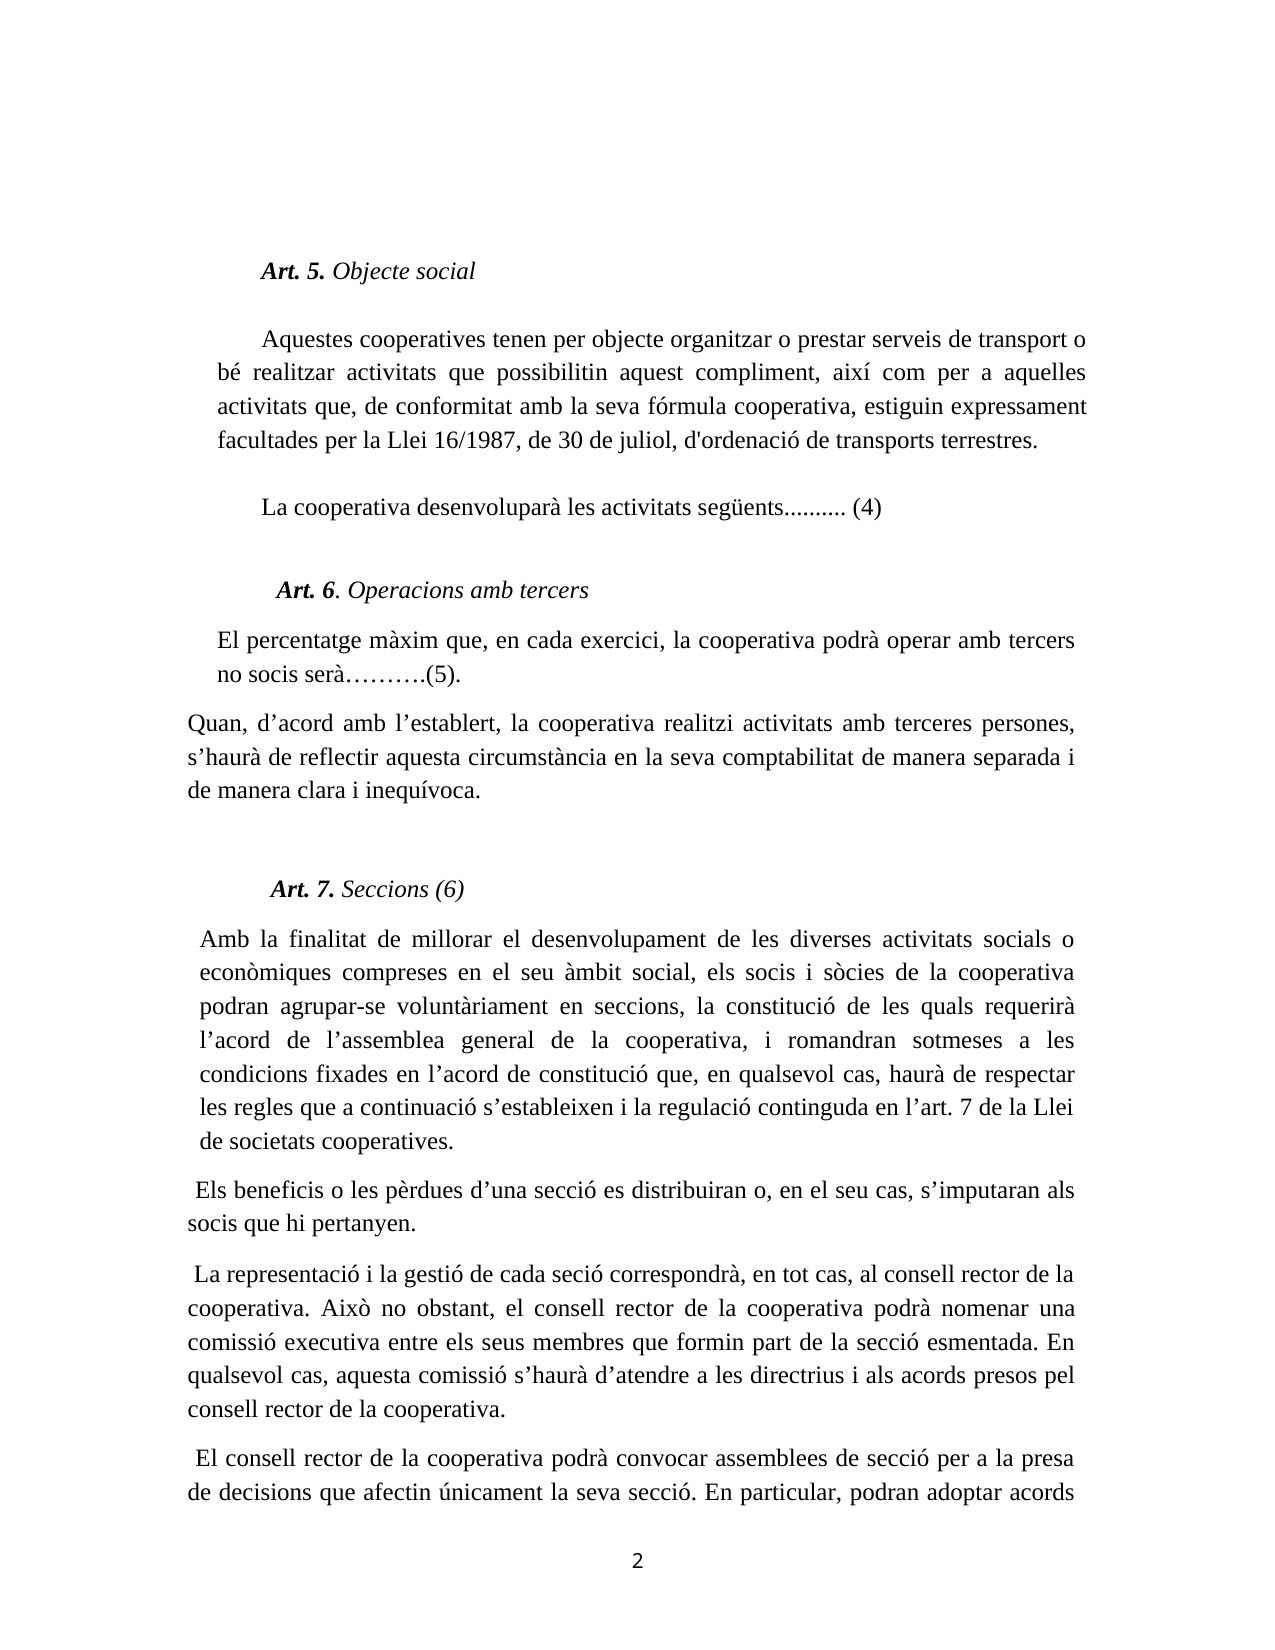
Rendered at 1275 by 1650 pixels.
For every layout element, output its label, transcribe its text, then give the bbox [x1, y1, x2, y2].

text Art. 7. Seccions (6) [187, 869, 1076, 903]
text Aquestes cooperatives tenen per objecte organitzar o prestar serveis de transport o bé realitzar activitats que possibilitin aquest compliment, així com per a aquelles activitats que, de conformitat amb la seva fórmula cooperativa, estiguin expressament facultades per la Llei 16/1987, de 30 de juliol, d'ordenació de transports terrestres. [217, 319, 1087, 454]
text El percentatge màxim que, en cada exercici, la cooperativa podrà operar amb tercers no socis serà……….(5). [217, 620, 1076, 687]
text El consell rector de la cooperativa podrà convocar assemblees de secció per a la presa de decisions que afectin únicament la seva secció. En particular, podran adoptar acords [187, 1438, 1076, 1506]
text Amb la finalitat de millorar el desenvolupament de les diverses activitats socials o econòmiques compreses en el seu àmbit social, els socis i sòcies de la cooperativa podran agrupar-se voluntàriament en seccions, la constitució de les quals requerirà l’acord de l’assemblea general de la cooperativa, i romandran sotmeses a les condicions fixades en l’acord de constitució que, en qualsevol cas, haurà de respectar les regles que a continuació s’estableixen i la regulació continguda en l’art. 7 de la Llei de societats cooperatives. [199, 919, 1076, 1155]
text La representació i la gestió de cada seció correspondrà, en tot cas, al consell rector de la cooperativa. Això no obstant, el consell rector de la cooperativa podrà nomenar una comissió executiva entre els seus membres que formin part de la secció esmentada. En qualsevol cas, aquesta comissió s’haurà d’atendre a les directrius i als acords presos pel consell rector de la cooperativa. [187, 1254, 1076, 1423]
text La cooperativa desenvoluparà les activitats següents.......... (4) [217, 487, 1087, 521]
text Art. 5. Objecte social [217, 251, 1087, 285]
text Quan, d’acord amb l’establert, la cooperativa realitzi activitats amb terceres persones, s’haurà de reflectir aquesta circumstància en la seva comptabilitat de manera separada i de manera clara i inequívoca. [187, 703, 1076, 804]
text Art. 6. Operacions amb tercers [270, 571, 1076, 604]
text Els beneficis o les pèrdues d’una secció es distribuiran o, en el seu cas, s’imputaran als socis que hi pertanyen. [187, 1171, 1076, 1238]
